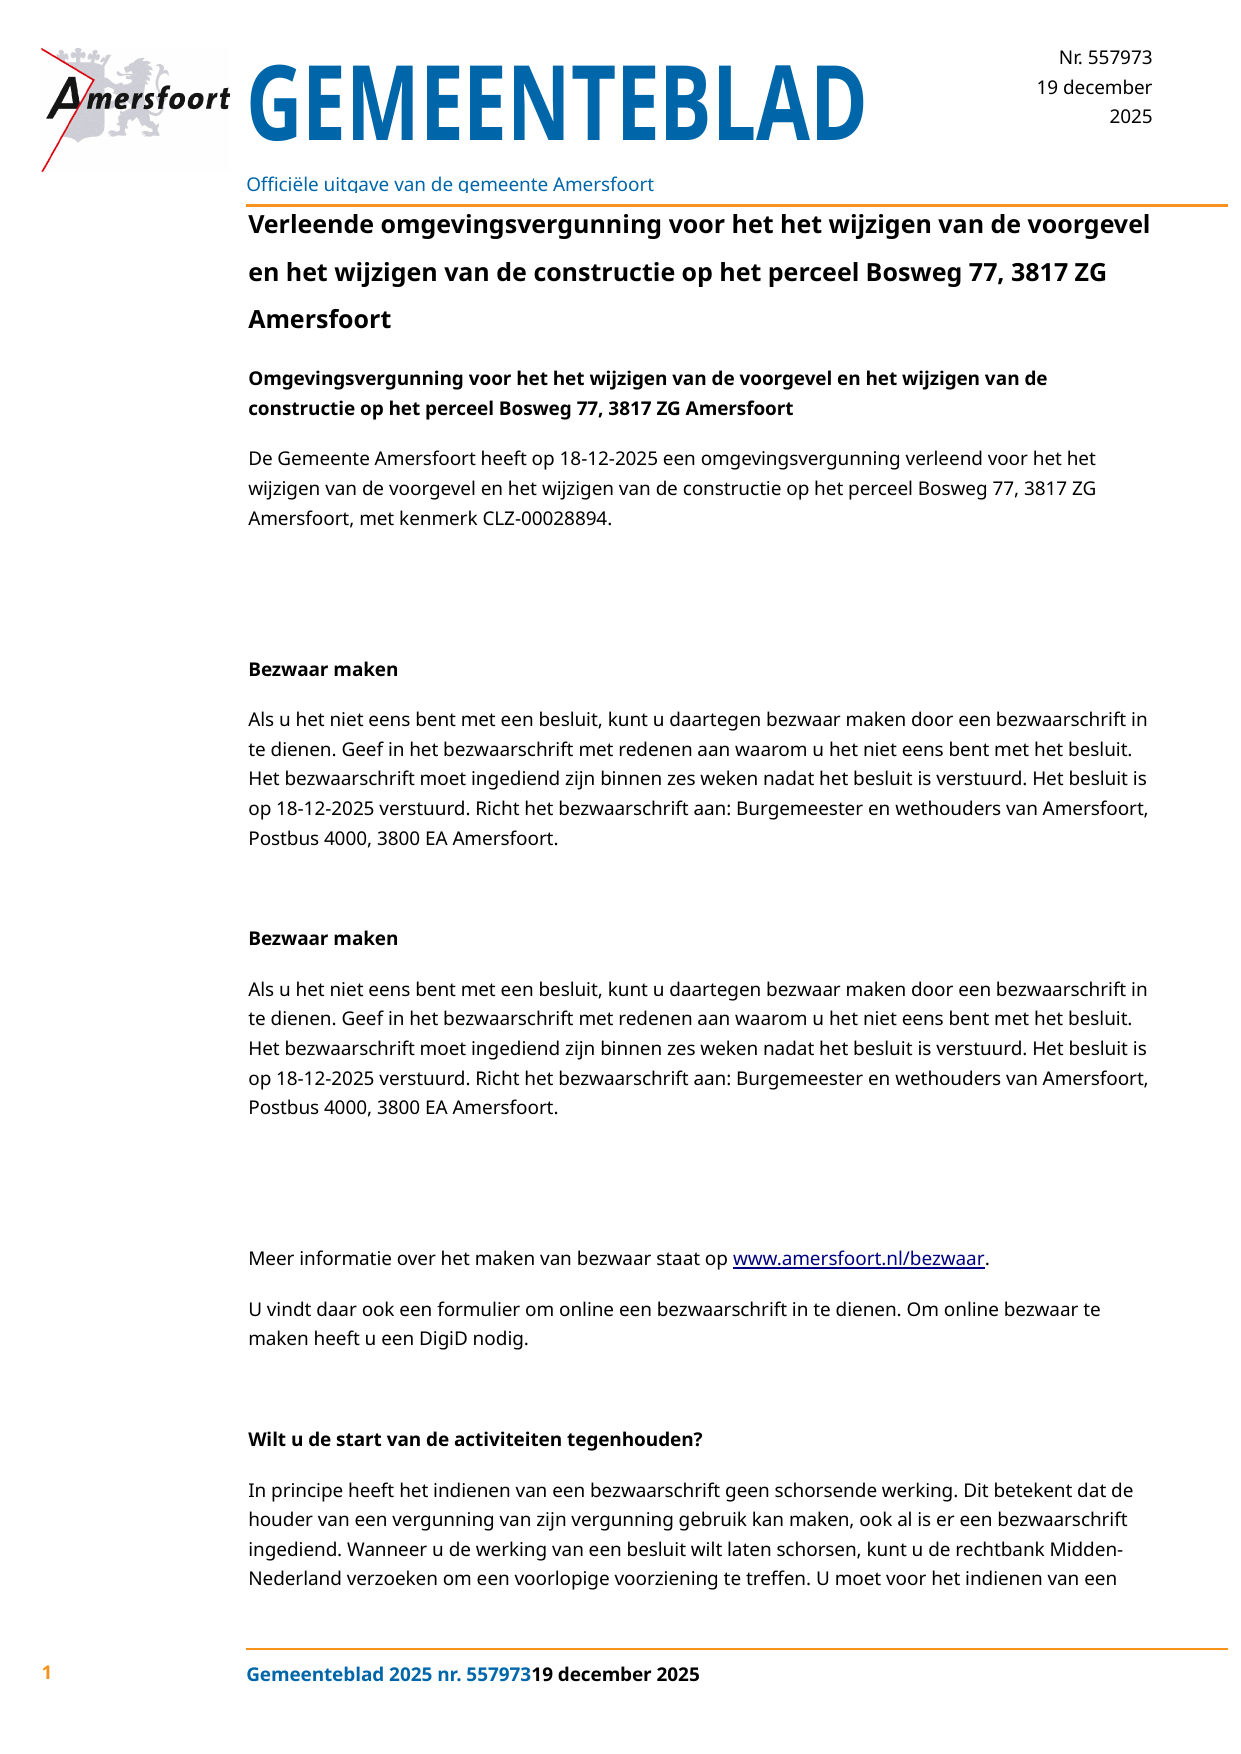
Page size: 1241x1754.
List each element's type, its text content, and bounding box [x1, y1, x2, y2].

text U vindt daar ook een formulier om online een bezwaarschrift in te dienen. Om online bezwaar te maken heeft u een DigiD nodig. [248, 1296, 1152, 1351]
text Bezwaar maken [248, 656, 1152, 682]
text Als u het niet eens bent met een besluit, kunt u daartegen bezwaar maken door een bezwaarschrift in te dienen. Geef in het bezwaarschrift met redenen aan waarom u het niet eens bent met het besluit. Het bezwaarschrift moet ingediend zijn binnen zes weken nadat het besluit is verstuurd. Het besluit is op 18-12-2025 verstuurd. Richt het bezwaarschrift aan: Burgemeester en wethouders van Amersfoort, Postbus 4000, 3800 EA Amersfoort. [248, 976, 1152, 1120]
text Wilt u de start van de activiteiten tegenhouden? [248, 1426, 1152, 1452]
text Omgevingsvergunning voor het het wijzigen van de voorgevel en het wijzigen van de constructie op het perceel Bosweg 77, 3817 ZG Amersfoort [248, 366, 1152, 421]
text Meer informatie over het maken van bezwaar staat op www.amersfoort.nl/bezwaar. [248, 1246, 1152, 1271]
text Als u het niet eens bent met een besluit, kunt u daartegen bezwaar maken door een bezwaarschrift in te dienen. Geef in het bezwaarschrift met redenen aan waarom u het niet eens bent met het besluit. Het bezwaarschrift moet ingediend zijn binnen zes weken nadat het besluit is verstuurd. Het besluit is op 18-12-2025 verstuurd. Richt het bezwaarschrift aan: Burgemeester en wethouders van Amersfoort, Postbus 4000, 3800 EA Amersfoort. [248, 706, 1152, 850]
picture [41, 47, 231, 172]
text In principe heeft het indienen van een bezwaarschrift geen schorsende werking. Dit betekent dat de houder van een vergunning van zijn vergunning gebruik kan maken, ook al is er een bezwaarschrift ingediend. Wanneer u de werking van een besluit wilt laten schorsen, kunt u de rechtbank Midden-Nederland verzoeken om een voorlopige voorziening te treffen. U moet voor het indienen van een [248, 1477, 1152, 1591]
text Verleende omgevingsvergunning voor het het wijzigen van de voorgevel en het wijzigen van de constructie op het perceel Bosweg 77, 3817 ZG Amersfoort [248, 207, 1152, 336]
text Bezwaar maken [248, 926, 1152, 951]
text De Gemeente Amersfoort heeft op 18-12-2025 een omgevingsvergunning verleend voor het het wijzigen van de voorgevel en het wijzigen van de constructie op het perceel Bosweg 77, 3817 ZG Amersfoort, met kenmerk CLZ-00028894. [248, 446, 1152, 530]
